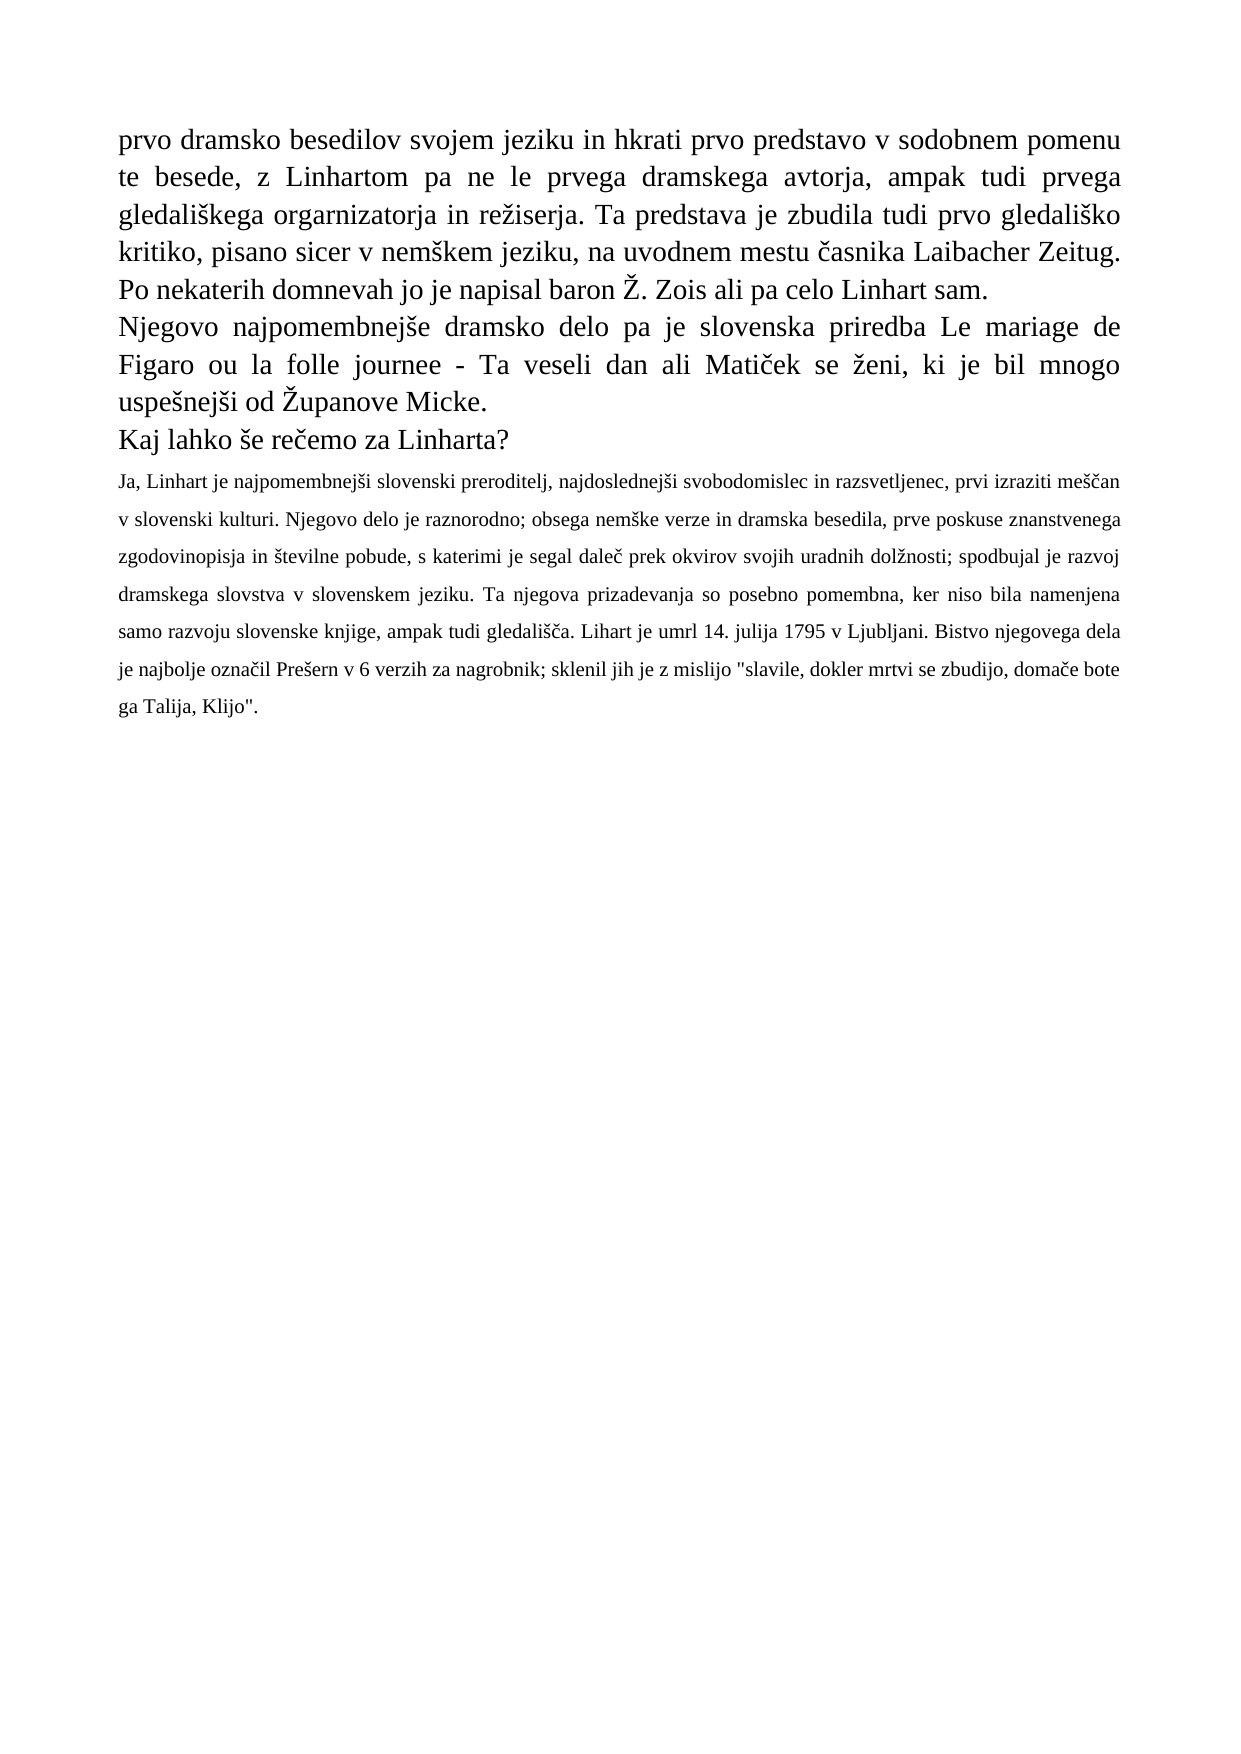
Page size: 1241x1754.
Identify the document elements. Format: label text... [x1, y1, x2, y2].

text Kaj lahko še rečemo za Linharta? [118, 418, 1122, 456]
text Njegovo najpomembnejše dramsko delo pa je slovenska priredba Le mariage de Figaro ou la folle journee - Ta veseli dan ali Matiček se ženi, ki je bil mnogo uspešnejši od Županove Micke. [118, 306, 1122, 418]
text prvo dramsko besedilov svojem jeziku in hkrati prvo predstavo v sodobnem pomenu te besede, z Linhartom pa ne le prvega dramskega avtorja, ampak tudi prvega gledališkega orgarnizatorja in režiserja. Ta predstava je zbudila tudi prvo gledališko kritiko, pisano sicer v nemškem jeziku, na uvodnem mestu časnika Laibacher Zeitug. Po nekaterih domnevah jo je napisal baron Ž. Zois ali pa celo Linhart sam. [118, 118, 1122, 306]
text Ja, Linhart je najpomembnejši slovenski preroditelj, najdoslednejši svobodomislec in razsvetljenec, prvi izraziti meščan v slovenski kulturi. Njegovo delo je raznorodno; obsega nemške verze in dramska besedila, prve poskuse znanstvenega zgodovinopisja in številne pobude, s katerimi je segal daleč prek okvirov svojih uradnih dolžnosti; spodbujal je razvoj dramskega slovstva v slovenskem jeziku. Ta njegova prizadevanja so posebno pomembna, ker niso bila namenjena samo razvoju slovenske knjige, ampak tudi gledališča. Lihart je umrl 14. julija 1795 v Ljubljani. Bistvo njegovega dela je najbolje označil Prešern v 6 verzih za nagrobnik; sklenil jih je z mislijo "slavile, dokler mrtvi se zbudijo, domače bote ga Talija, Klijo". [118, 456, 1122, 718]
